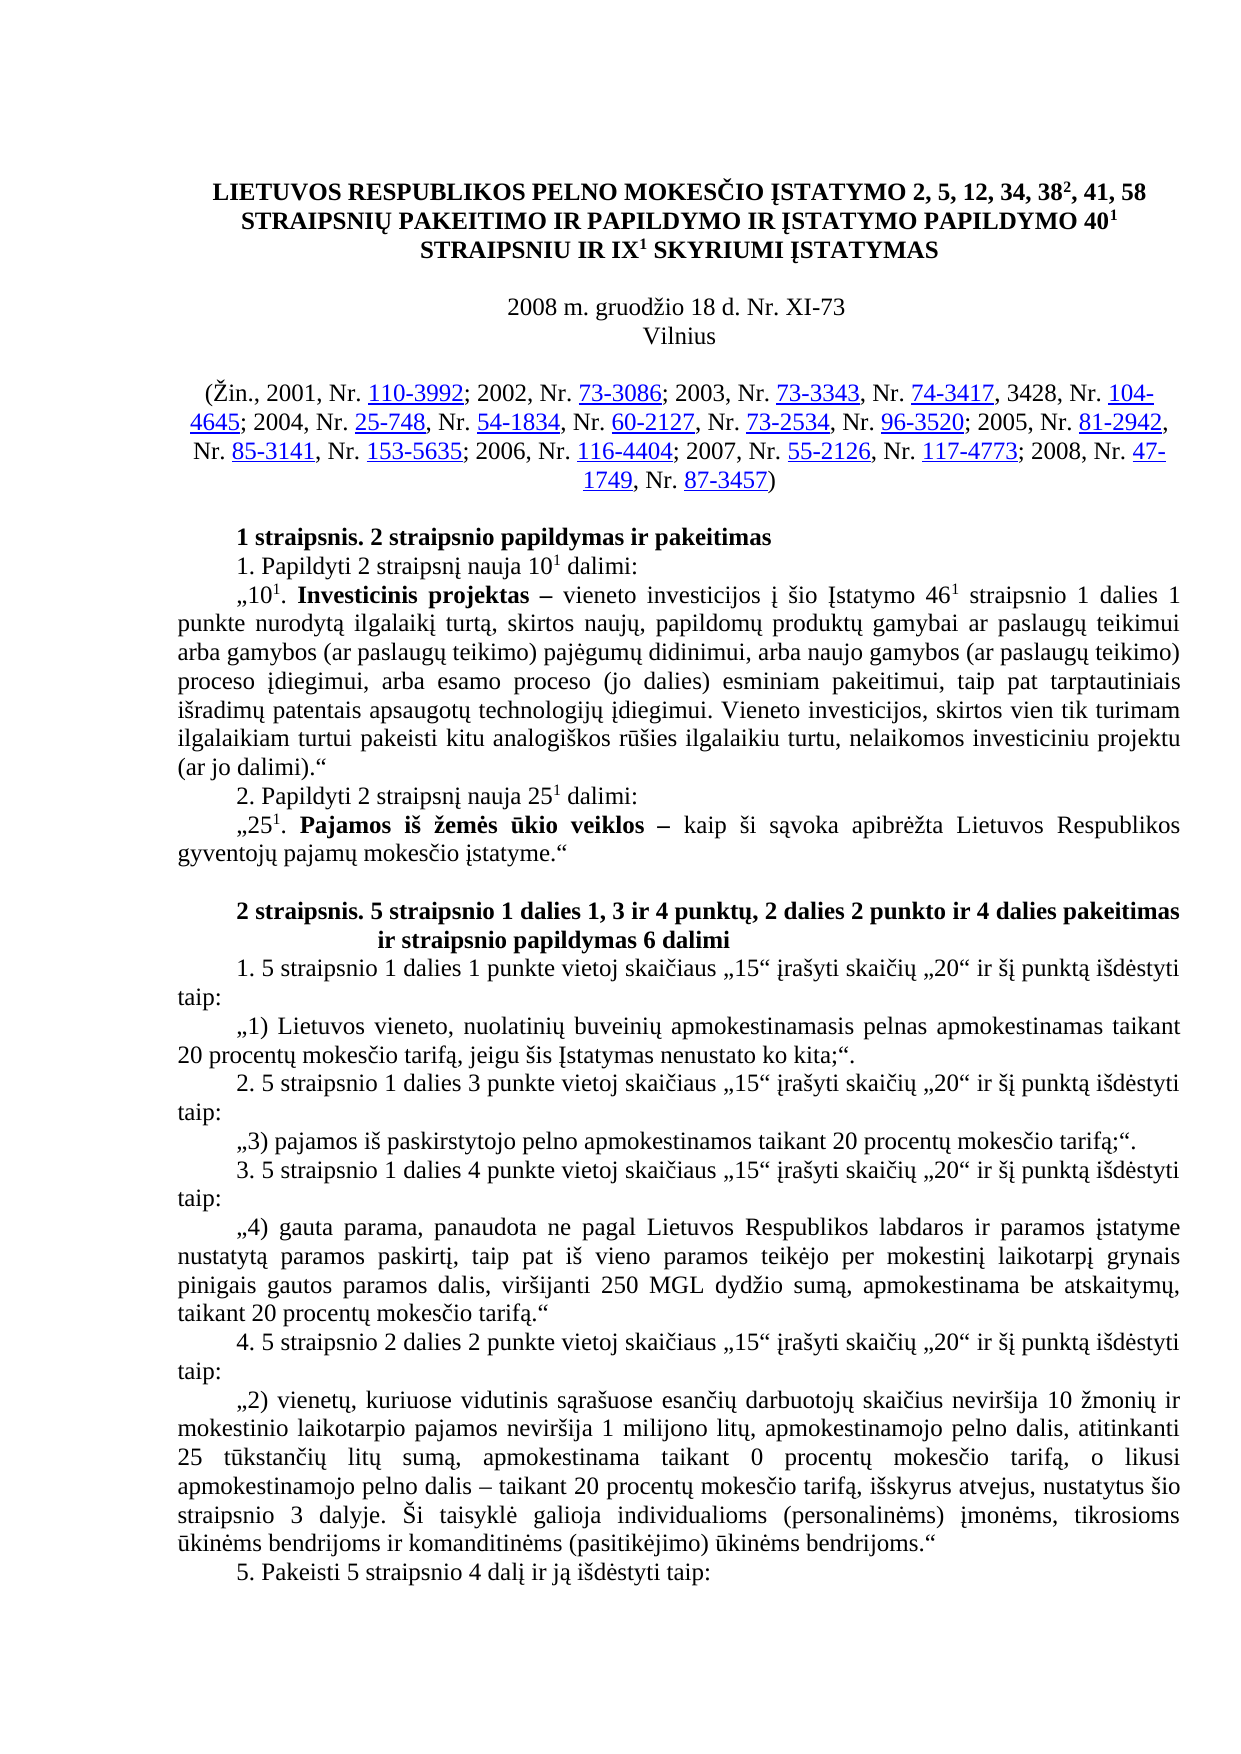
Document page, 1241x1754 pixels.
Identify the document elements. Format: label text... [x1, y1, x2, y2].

text Vilnius [177, 321, 1181, 350]
text „2) vienetų, kuriuose vidutinis sąrašuose esančių darbuotojų skaičius neviršija 10 žmonių ir mokestinio laikotarpio pajamos neviršija 1 milijono litų, apmokestinamojo pelno dalis, atitinkanti 25 tūkstančių litų sumą, apmokestinama taikant 0 procentų mokesčio tarifą, o likusi apmokestinamojo pelno dalis – taikant 20 procentų mokesčio tarifą, išskyrus atvejus, nustatytus šio straipsnio 3 dalyje. Ši taisyklė galioja individualioms (personalinėms) įmonėms, tikrosioms ūkinėms bendrijoms ir komanditinėms (pasitikėjimo) ūkinėms bendrijoms.“ [177, 1385, 1181, 1557]
text 3. 5 straipsnio 1 dalies 4 punkte vietoj skaičiaus „15“ įrašyti skaičių „20“ ir šį punktą išdėstyti taip: [177, 1155, 1181, 1212]
text 1 straipsnis. 2 straipsnio papildymas ir pakeitimas [177, 522, 1181, 551]
text 2. Papildyti 2 straipsnį nauja 251 dalimi: [177, 781, 1181, 810]
text 1. Papildyti 2 straipsnį nauja 101 dalimi: [177, 551, 1181, 580]
text „3) pajamos iš paskirstytojo pelno apmokestinamos taikant 20 procentų mokesčio tarifą;“. [177, 1126, 1181, 1155]
text „251. Pajamos iš žemės ūkio veiklos – kaip ši sąvoka apibrėžta Lietuvos Respublikos gyventojų pajamų mokesčio įstatyme.“ [177, 810, 1181, 867]
text 2 straipsnis. 5 straipsnio 1 dalies 1, 3 ir 4 punktų, 2 dalies 2 punkto ir 4 dalies pakeitimas ir straipsnio papildymas 6 dalimi [236, 896, 1181, 953]
text „4) gauta parama, panaudota ne pagal Lietuvos Respublikos labdaros ir paramos įstatyme nustatytą paramos paskirtį, taip pat iš vieno paramos teikėjo per mokestinį laikotarpį grynais pinigais gautos paramos dalis, viršijanti 250 MGL dydžio sumą, apmokestinama be atskaitymų, taikant 20 procentų mokesčio tarifą.“ [177, 1212, 1181, 1327]
text „1) Lietuvos vieneto, nuolatinių buveinių apmokestinamasis pelnas apmokestinamas taikant 20 procentų mokesčio tarifą, jeigu šis Įstatymas nenustato ko kita;“. [177, 1011, 1181, 1068]
text 2. 5 straipsnio 1 dalies 3 punkte vietoj skaičiaus „15“ įrašyti skaičių „20“ ir šį punktą išdėstyti taip: [177, 1068, 1181, 1126]
text 1. 5 straipsnio 1 dalies 1 punkte vietoj skaičiaus „15“ įrašyti skaičių „20“ ir šį punktą išdėstyti taip: [177, 953, 1181, 1011]
text 5. Pakeisti 5 straipsnio 4 dalį ir ją išdėstyti taip: [177, 1557, 1181, 1586]
text (Žin., 2001, Nr. 110-3992; 2002, Nr. 73-3086; 2003, Nr. 73-3343, Nr. 74-3417, 3428, Nr. 104-4645; 2004, Nr. 25-748, Nr. 54-1834, Nr. 60-2127, Nr. 73-2534, Nr. 96-3520; 2005, Nr. 81-2942, Nr. 85-3141, Nr. 153-5635; 2006, Nr. 116-4404; 2007, Nr. 55-2126, Nr. 117-4773; 2008, Nr. 47-1749, Nr. 87-3457) [177, 378, 1181, 493]
text 4. 5 straipsnio 2 dalies 2 punkte vietoj skaičiaus „15“ įrašyti skaičių „20“ ir šį punktą išdėstyti taip: [177, 1327, 1181, 1385]
text „101. Investicinis projektas – vieneto investicijos į šio Įstatymo 461 straipsnio 1 dalies 1 punkte nurodytą ilgalaikį turtą, skirtos naujų, papildomų produktų gamybai ar paslaugų teikimui arba gamybos (ar paslaugų teikimo) pajėgumų didinimui, arba naujo gamybos (ar paslaugų teikimo) proceso įdiegimui, arba esamo proceso (jo dalies) esminiam pakeitimui, taip pat tarptautiniais išradimų patentais apsaugotų technologijų įdiegimui. Vieneto investicijos, skirtos vien tik turimam ilgalaikiam turtui pakeisti kitu analogiškos rūšies ilgalaikiu turtu, nelaikomos investiciniu projektu (ar jo dalimi).“ [177, 580, 1181, 781]
text LIETUVOS RESPUBLIKOS PELNO MOKESČIO ĮSTATYMO 2, 5, 12, 34, 382, 41, 58 STRAIPSNIŲ PAKEITIMO IR PAPILDYMO IR ĮSTATYMO PAPILDYMO 401 STRAIPSNIU IR IX1 SKYRIUMI ĮSTATYMAS [177, 177, 1181, 263]
text 2008 m. gruodžio 18 d. Nr. XI-73 [177, 292, 1181, 321]
